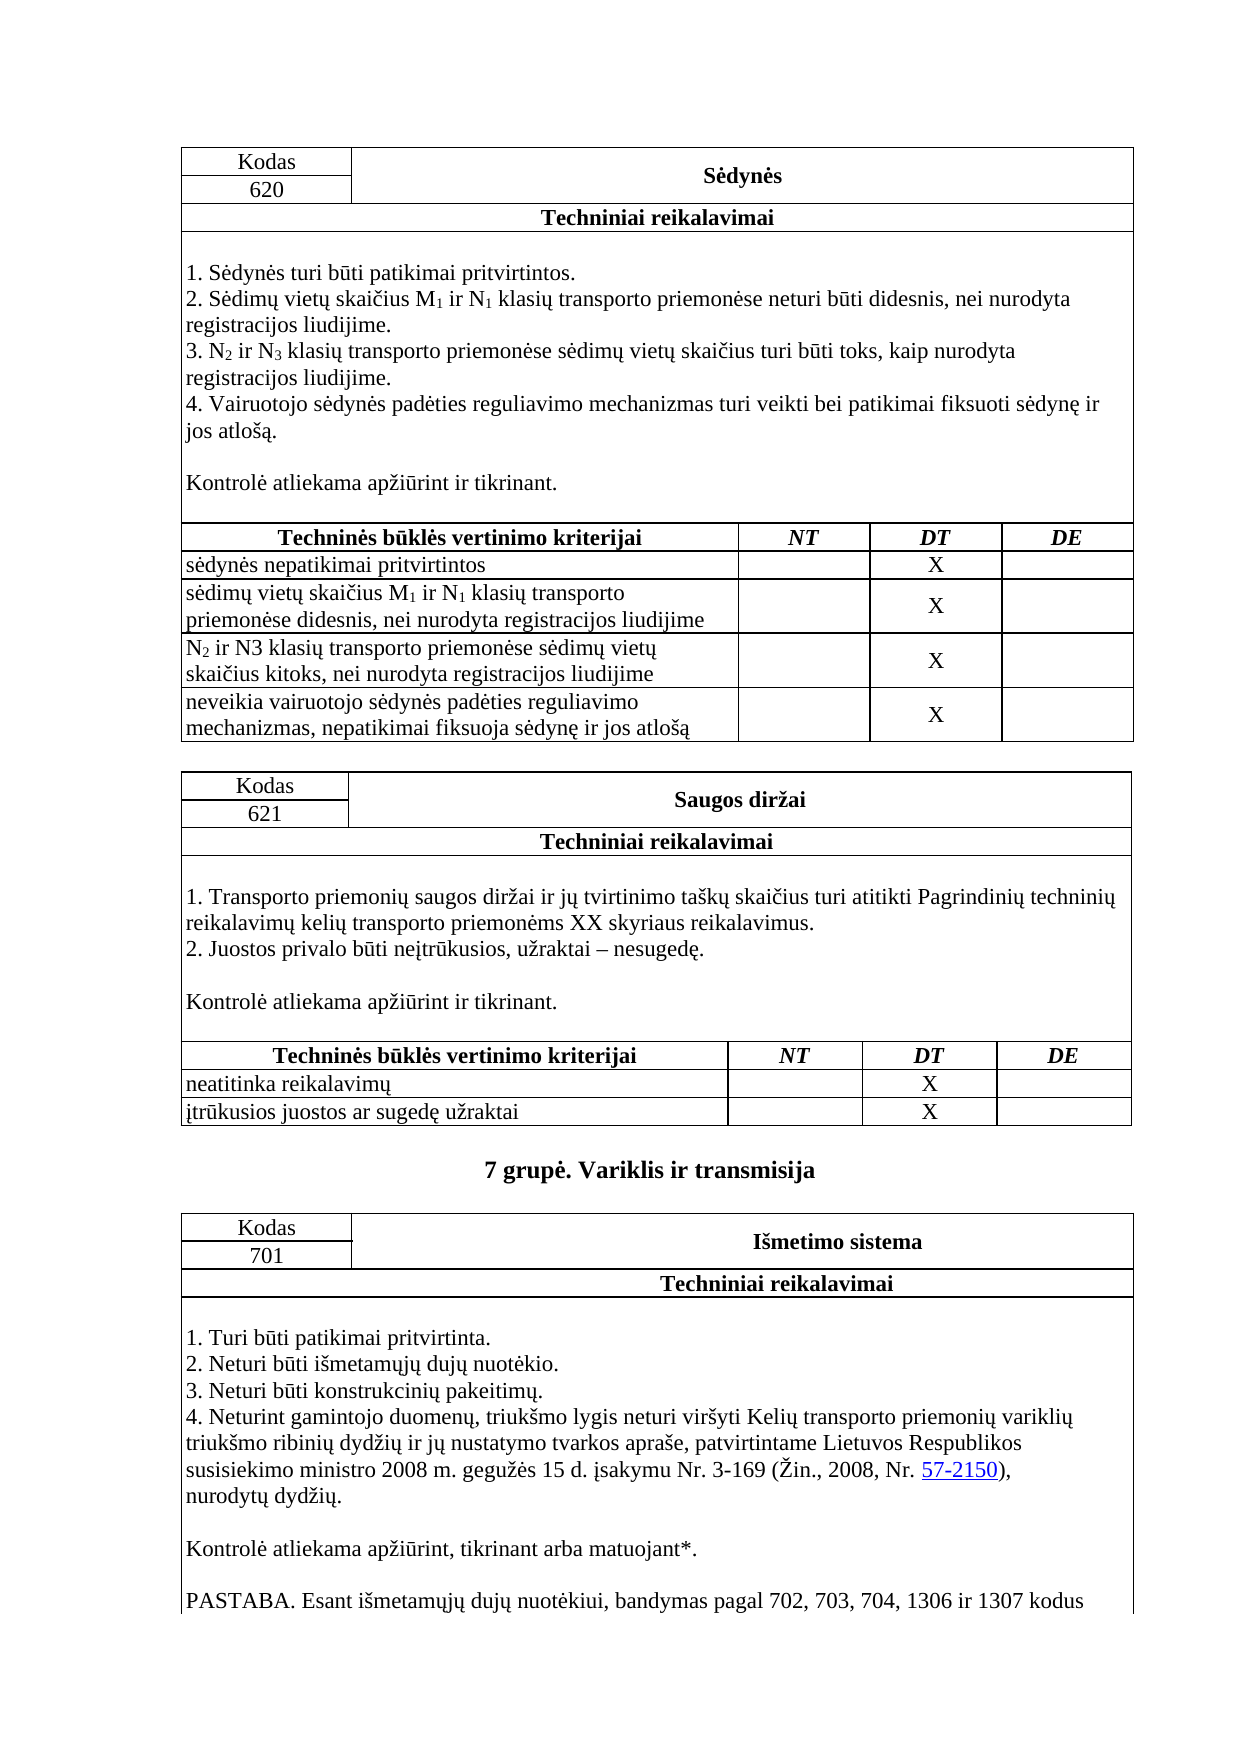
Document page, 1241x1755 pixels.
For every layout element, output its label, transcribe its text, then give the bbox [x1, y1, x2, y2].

table_cell DT [863, 1042, 996, 1069]
table_cell Techniniai reikalavimai [182, 1270, 1133, 1296]
table_cell [739, 552, 869, 578]
table_cell 620 [182, 176, 351, 203]
table_cell [729, 1098, 862, 1124]
table_cell [1003, 634, 1133, 686]
table_cell Techniniai reikalavimai [182, 828, 1131, 855]
table_cell [1003, 552, 1133, 578]
table_header Kodas [182, 773, 348, 799]
table_cell [998, 1098, 1131, 1124]
table_cell sėdynės nepatikimai pritvirtintos [182, 552, 738, 578]
table_cell X [863, 1098, 996, 1124]
table_header Išmetimo sistema [352, 1214, 1133, 1268]
table_header Kodas [182, 1214, 351, 1240]
table_cell X [871, 552, 1001, 578]
table_cell X [871, 688, 1001, 741]
table_cell NT [729, 1042, 862, 1069]
text 7 grupė. Variklis ir transmisija [177, 1155, 1122, 1184]
table_cell [1003, 688, 1133, 741]
table_cell Techninės būklės vertinimo kriterijai [182, 1042, 727, 1069]
table_cell NT [739, 524, 869, 550]
table_cell [739, 688, 869, 741]
table_cell 1. Transporto priemonių saugos diržai ir jų tvirtinimo taškų skaičius turi atitikti Pagrindinių techninių reikalavimų kelių transporto priemonėms XX skyriaus reikalavimus. 2. Juostos privalo būti neįtrūkusios, užraktai – nesugedę. Kontrolė atliekama apžiūrint ir tikrinant. [182, 856, 1131, 1041]
table_cell 1. Turi būti patikimai pritvirtinta. 2. Neturi būti išmetamųjų dujų nuotėkio. 3. Neturi būti konstrukcinių pakeitimų. 4. Neturint gamintojo duomenų, triukšmo lygis neturi viršyti Kelių transporto priemonių variklių triukšmo ribinių dydžių ir jų nustatymo tvarkos apraše, patvirtintame Lietuvos Respublikos susisiekimo ministro 2008 m. gegužės 15 d. įsakymu Nr. 3-169 (Žin., 2008, Nr. 57-2150), nurodytų dydžių. Kontrolė atliekama apžiūrint, tikrinant arba matuojant*. PASTABA. Esant išmetamųjų dujų nuotėkiui, bandymas pagal 702, 703, 704, 1306 ir 1307 kodus [182, 1298, 1133, 1614]
table_cell [729, 1070, 862, 1097]
table_cell [739, 580, 869, 632]
table_cell X [871, 634, 1001, 686]
table_cell 1. Sėdynės turi būti patikimai pritvirtintos. 2. Sėdimų vietų skaičius M1 ir N1 klasių transporto priemonėse neturi būti didesnis, nei nurodyta registracijos liudijime. 3. N2 ir N3 klasių transporto priemonėse sėdimų vietų skaičius turi būti toks, kaip nurodyta registracijos liudijime. 4. Vairuotojo sėdynės padėties reguliavimo mechanizmas turi veikti bei patikimai fiksuoti sėdynę ir jos atlošą. Kontrolė atliekama apžiūrint ir tikrinant. [182, 232, 1133, 522]
table_header Kodas [182, 148, 351, 175]
table_header Saugos diržai [349, 773, 1131, 827]
table_cell 701 [182, 1242, 351, 1268]
table_cell DT [871, 524, 1001, 550]
table_cell neveikia vairuotojo sėdynės padėties reguliavimo mechanizmas, nepatikimai fiksuoja sėdynę ir jos atlošą [182, 688, 738, 741]
table_cell [998, 1070, 1131, 1097]
table_header Sėdynės [352, 148, 1133, 203]
table_cell 621 [182, 801, 348, 827]
table_cell Techniniai reikalavimai [182, 204, 1133, 231]
table_cell [1003, 580, 1133, 632]
table_cell DE [1003, 524, 1133, 550]
table_cell [739, 634, 869, 686]
table_cell DE [998, 1042, 1131, 1069]
table_cell Techninės būklės vertinimo kriterijai [182, 524, 738, 550]
table_cell X [871, 580, 1001, 632]
table_cell N2 ir N3 klasių transporto priemonėse sėdimų vietų skaičius kitoks, nei nurodyta registracijos liudijime [182, 634, 738, 686]
table_cell sėdimų vietų skaičius M1 ir N1 klasių transporto priemonėse didesnis, nei nurodyta registracijos liudijime [182, 580, 738, 632]
table_cell neatitinka reikalavimų [182, 1070, 727, 1097]
table_cell įtrūkusios juostos ar sugedę užraktai [182, 1098, 727, 1124]
table_cell X [863, 1070, 996, 1097]
